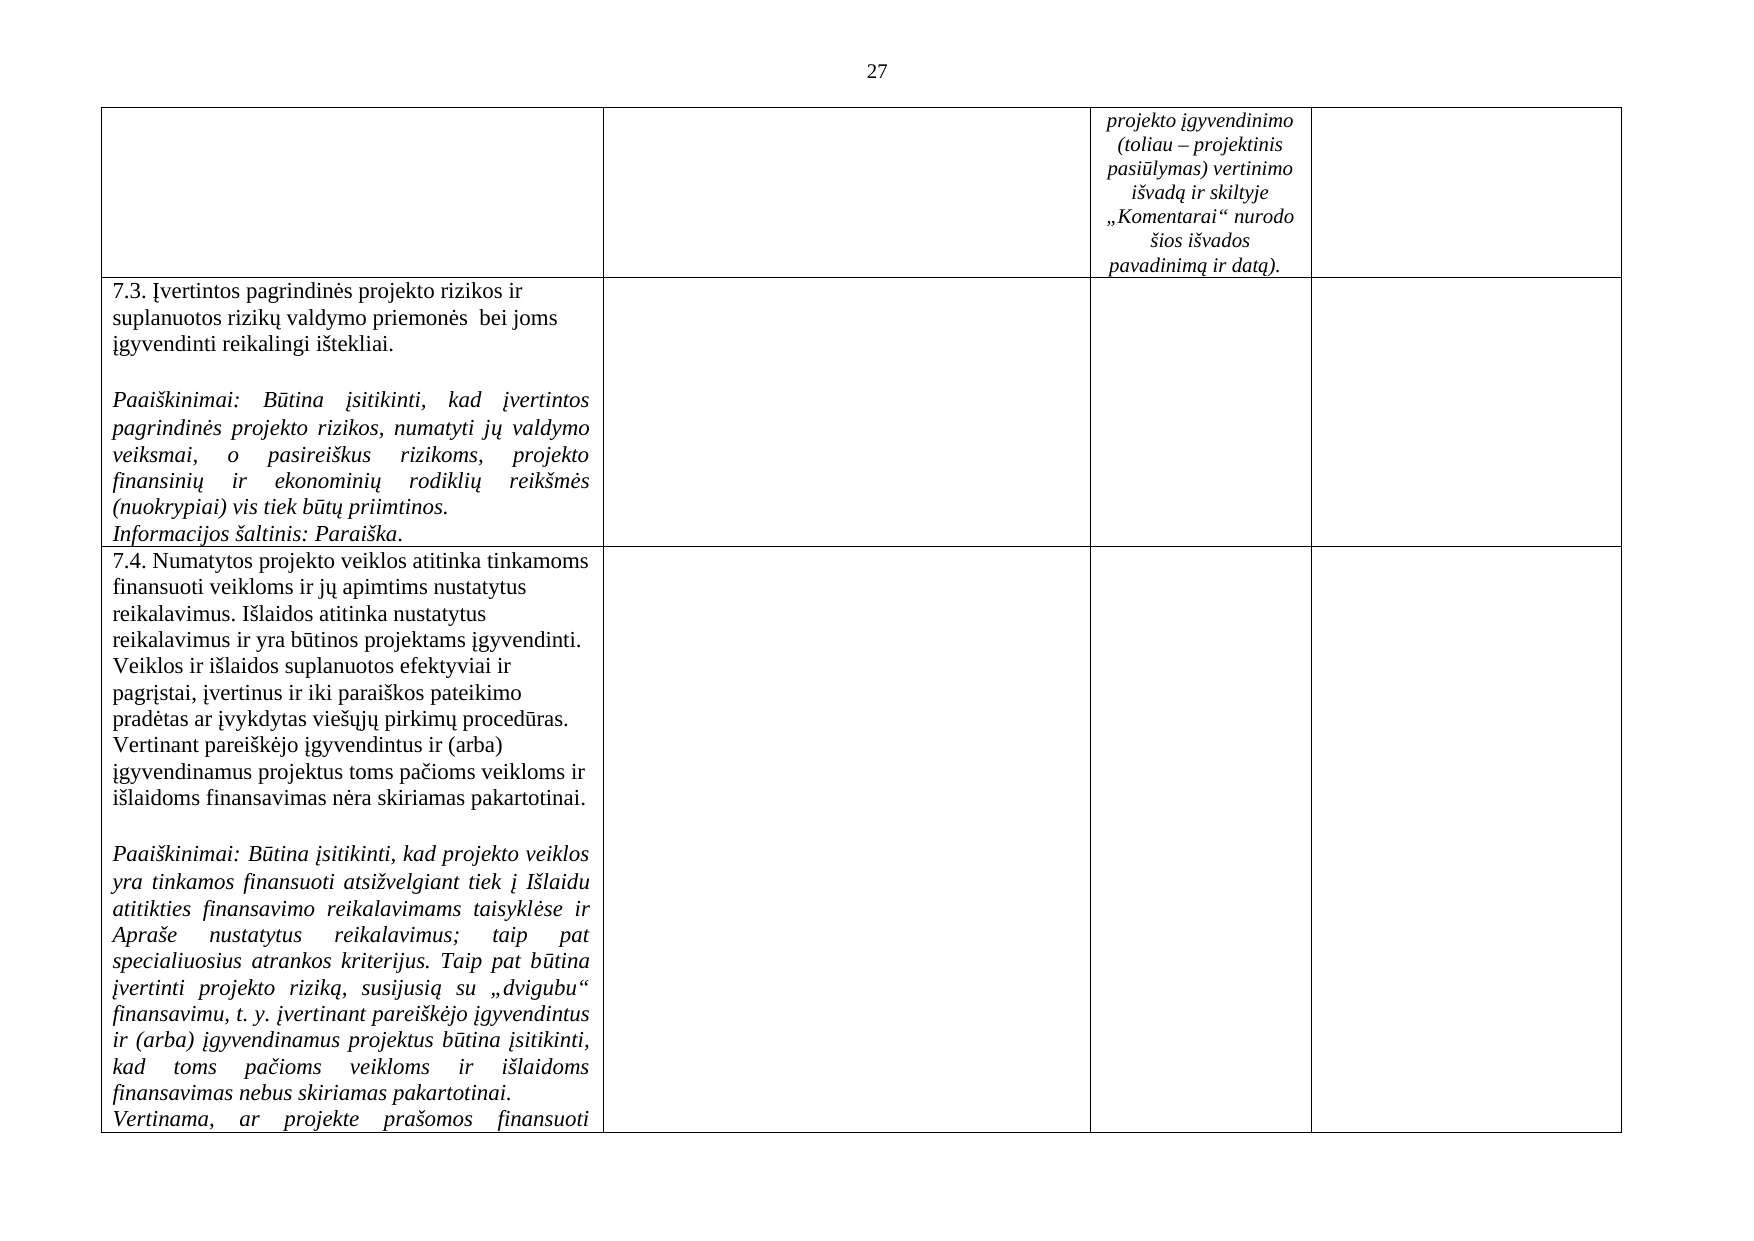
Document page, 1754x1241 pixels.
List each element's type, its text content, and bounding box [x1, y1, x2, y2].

table_cell [1091, 278, 1311, 546]
table_cell [1091, 547, 1311, 1132]
table_cell [1312, 278, 1621, 546]
table_cell [604, 278, 1090, 546]
table_cell 7.3. Įvertintos pagrindinės projekto rizikos ir suplanuotos rizikų valdymo priemonės bei joms įgyvendinti reikalingi ištekliai. Paaiškinimai: Būtina įsitikinti, kad įvertintos pagrindinės projekto rizikos, numatyti jų valdymo veiksmai, o pasireiškus rizikoms, projekto finansinių ir ekonominių rodiklių reikšmės (nuokrypiai) vis tiek būtų priimtinos. Informacijos šaltinis: Paraiška. [102, 278, 603, 546]
table_cell 7.4. Numatytos projekto veiklos atitinka tinkamoms finansuoti veikloms ir jų apimtims nustatytus reikalavimus. Išlaidos atitinka nustatytus reikalavimus ir yra būtinos projektams įgyvendinti. Veiklos ir išlaidos suplanuotos efektyviai ir pagrįstai, įvertinus ir iki paraiškos pateikimo pradėtas ar įvykdytas viešųjų pirkimų procedūras. Vertinant pareiškėjo įgyvendintus ir (arba) įgyvendinamus projektus toms pačioms veikloms ir išlaidoms finansavimas nėra skiriamas pakartotinai. Paaiškinimai: Būtina įsitikinti, kad projekto veiklos yra tinkamos finansuoti atsižvelgiant tiek į Išlaidu atitikties finansavimo reikalavimams taisyklėse ir Apraše nustatytus reikalavimus; taip pat specialiuosius atrankos kriterijus. Taip pat būtina įvertinti projekto riziką, susijusią su „dvigubu“ finansavimu, t. y. įvertinant pareiškėjo įgyvendintus ir (arba) įgyvendinamus projektus būtina įsitikinti, kad toms pačioms veikloms ir išlaidoms finansavimas nebus skiriamas pakartotinai. Vertinama, ar projekte prašomos finansuoti [102, 547, 603, 1132]
table_cell [604, 108, 1090, 277]
table_cell [1312, 108, 1621, 277]
table_cell [604, 547, 1090, 1132]
table_cell [1312, 547, 1621, 1132]
table_cell [102, 108, 603, 277]
table_cell projekto įgyvendinimo (toliau – projektinis pasiūlymas) vertinimo išvadą ir skiltyje „Komentarai“ nurodo šios išvados pavadinimą ir datą). [1091, 108, 1311, 277]
